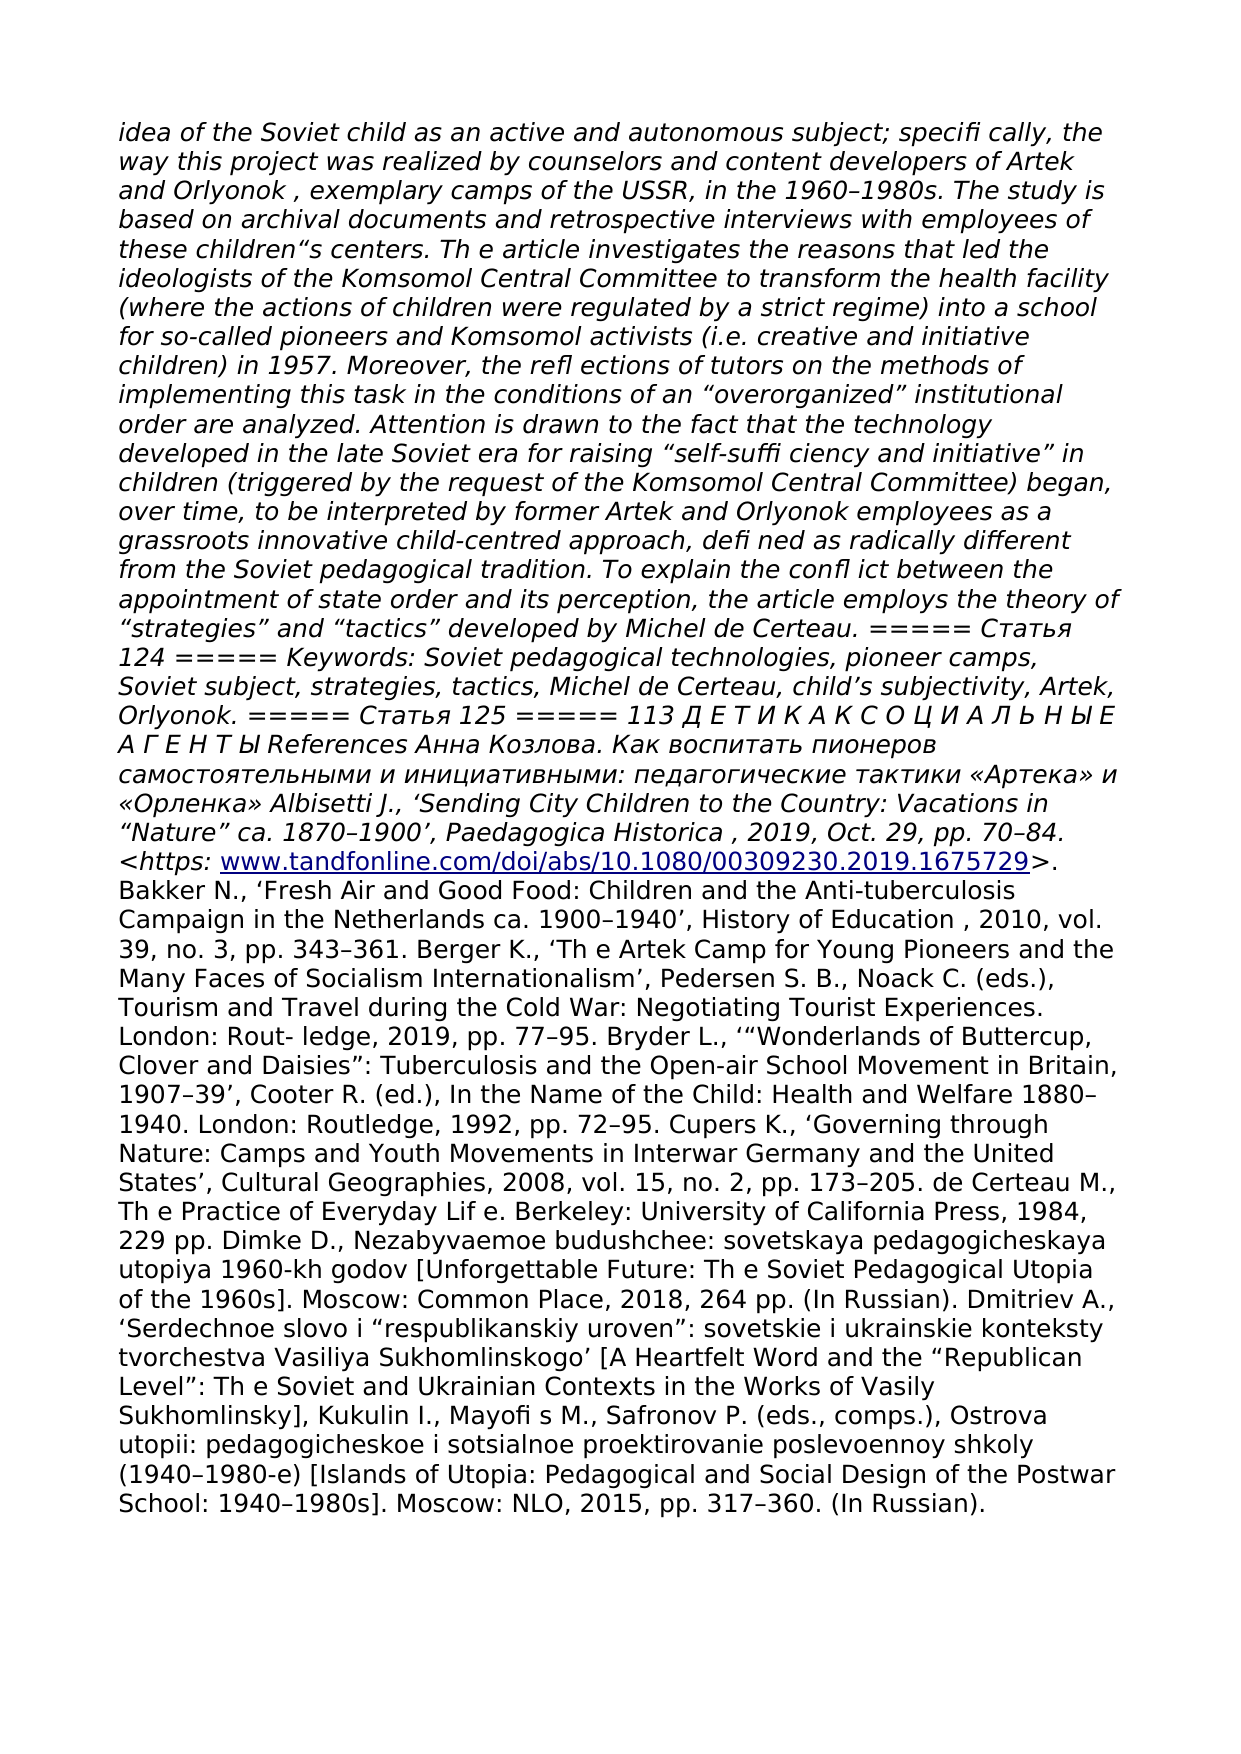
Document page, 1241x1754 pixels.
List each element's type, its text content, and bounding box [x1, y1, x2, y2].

text idea of the Soviet child as an active and autonomous subject; specifi cally, the way this project was realized by counselors and content developers of Artek and Orlyonok , exemplary camps of the USSR, in the 1960–1980s. The study is based on archival documents and retrospective interviews with employees of these children“s centers. Th e article investigates the reasons that led the ideologists of the Komsomol Central Committee to transform the health facility (where the actions of children were regulated by a strict regime) into a school for so-called pioneers and Komsomol activists (i.e. creative and initiative children) in 1957. Moreover, the refl ections of tutors on the methods of implementing this task in the conditions of an “overorganized” institutional order are analyzed. Attention is drawn to the fact that the technology developed in the late Soviet era for raising “self-suffi ciency and initiative” in children (triggered by the request of the Komsomol Central Committee) began, over time, to be interpreted by former Artek and Orlyonok employees as a grassroots innovative child-centred approach, defi ned as radically different from the Soviet pedagogical tradition. To explain the confl ict between the appointment of state order and its perception, the article employs the theory of “strategies” and “tactics” developed by Michel de Certeau. ===== Статья 124 ===== Keywords: Soviet pedagogical technologies, pioneer camps, Soviet subject, strategies, tactics, Michel de Certeau, child’s subjectivity, Artek, Orlyonok. ===== Статья 125 ===== 113 Д Е Т И К А К С О Ц И А Л Ь Н Ы Е А Г Е Н Т Ы References Анна Козлова. Как воспитать пионеров самостоятельными и инициативными: педагогические тактики «Артека» и «Орленка» Albisetti J., ‘Sending City Children to the Country: Vacations in “Nature” ca. 1870–1900’, Paedagogica Historica , 2019, Oct. 29, pp. 70–84. <https: www.tandfonline.com/doi/abs/10.1080/00309230.2019.1675729>. Bakker N., ‘Fresh Air and Good Food: Children and the Anti-tuberculosis Campaign in the Netherlands ca. 1900–1940’, History of Education , 2010, vol. 39, no. 3, pp. 343–361. Berger K., ‘Th e Artek Camp for Young Pioneers and the Many Faces of Socialism Internationalism’, Pedersen S. B., Noack C. (eds.), Tourism and Travel during the Cold War: Negotiating Tourist Experiences. London: Rout- ledge, 2019, pp. 77–95. Bryder L., ‘“Wonderlands of Buttercup, Clover and Daisies”: Tuberculosis and the Open-air School Movement in Britain, 1907–39’, Cooter R. (ed.), In the Name of the Child: Health and Welfare 1880–1940. London: Routledge, 1992, pp. 72–95. Cupers K., ‘Governing through Nature: Camps and Youth Movements in Interwar Germany and the United States’, Cultural Geographies, 2008, vol. 15, no. 2, pp. 173–205. de Certeau M., Th e Practice of Everyday Lif e. Berkeley: University of California Press, 1984, 229 pp. Dimke D., Nezabyvaemoe budushchee: sovetskaya pedagogicheskaya utopiya 1960-kh godov [Unforgettable Future: Th e Soviet Pedagogical Utopia of the 1960s]. Moscow: Common Place, 2018, 264 pp. (In Russian). Dmitriev A., ‘Serdechnoe slovo i “respublikanskiy uroven”: sovetskie i ukrainskie konteksty tvorchestva Vasiliya Sukhomlinskogo’ [A Heartfelt Word and the “Republican Level”: Th e Soviet and Ukrainian Contexts in the Works of Vasily Sukhomlinsky], Kukulin I., Mayofi s M., Safronov P. (eds., comps.), Ostrova utopii: рedagogicheskoe i sotsialnoe proektirovanie poslevoennoy shkoly (1940–1980-e) [Islands of Utopia: Pedagogical and Social Design of the Postwar School: 1940–1980s]. Moscow: NLO, 2015, pp. 317–360. (In Russian). [118, 118, 1122, 1518]
